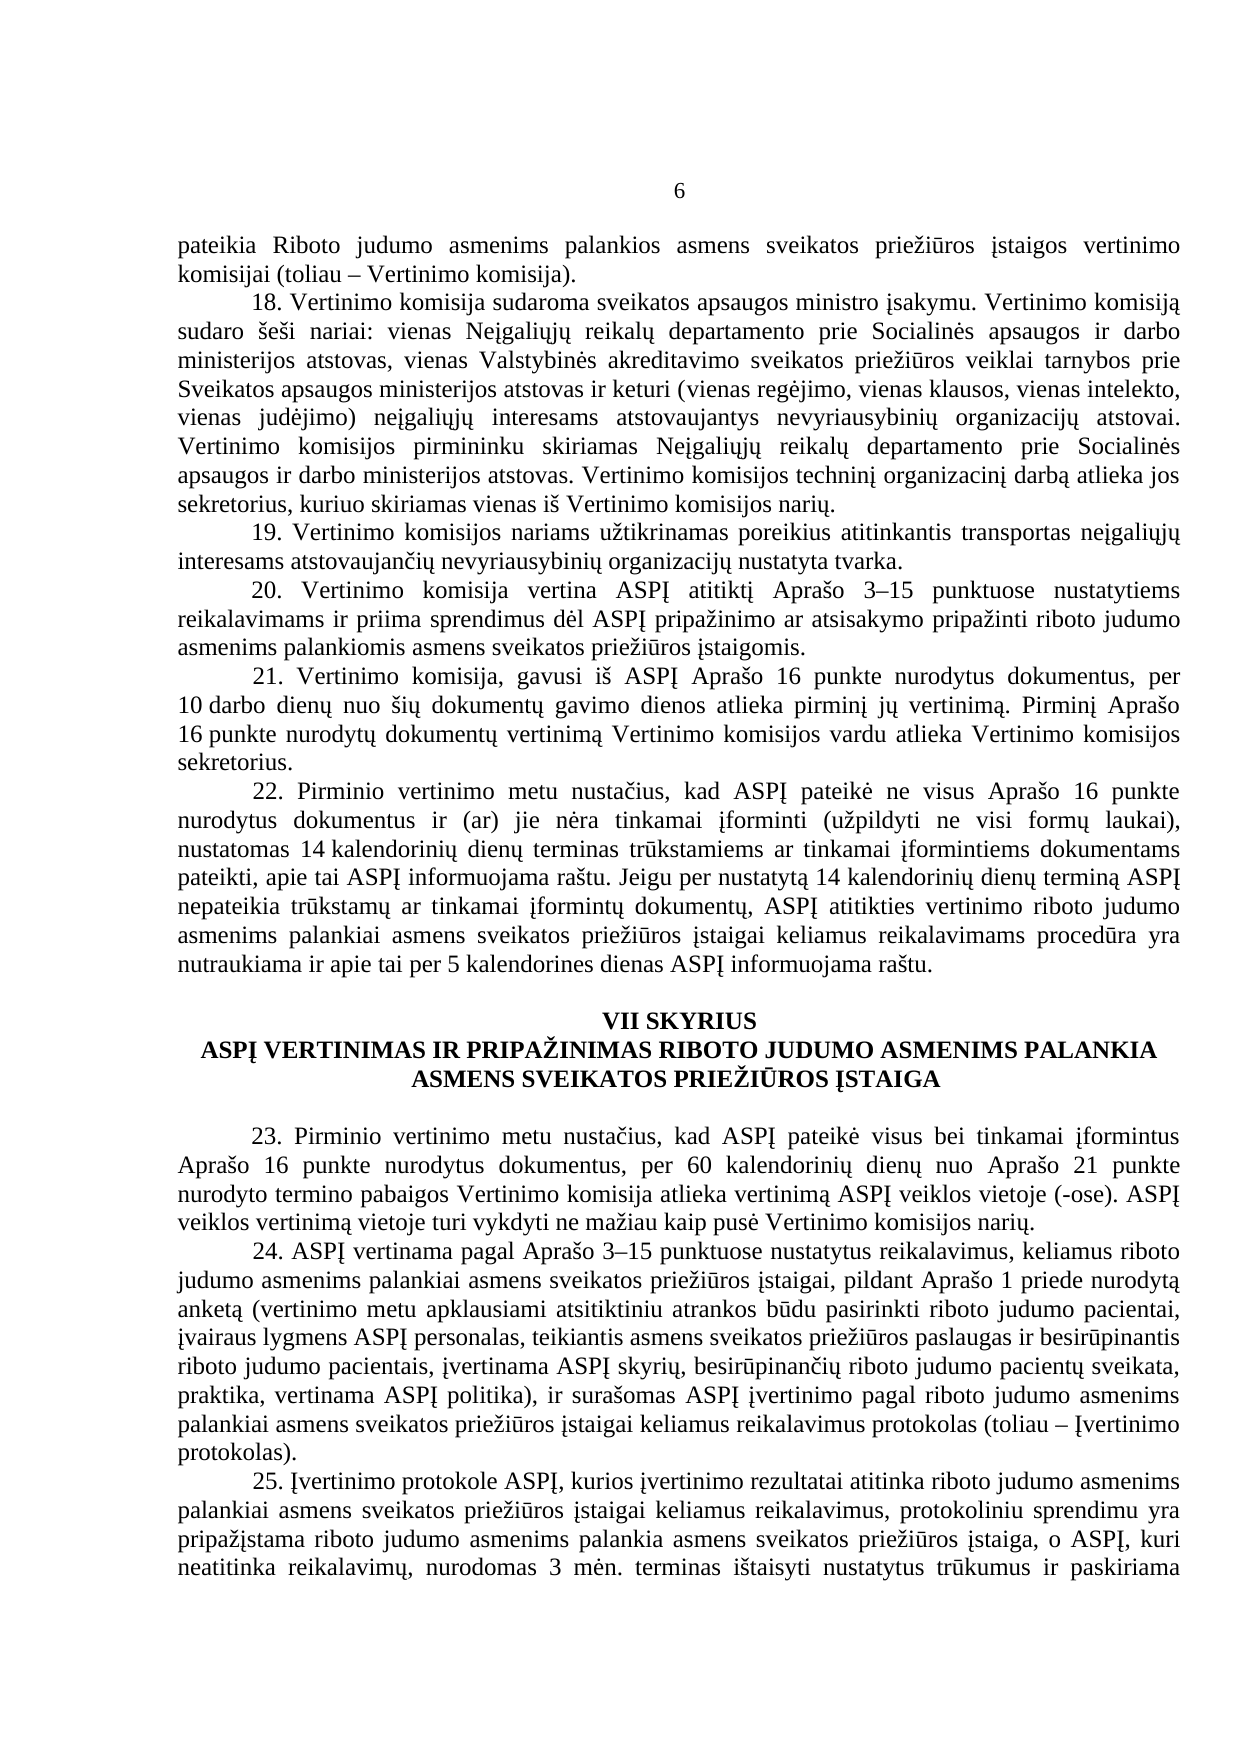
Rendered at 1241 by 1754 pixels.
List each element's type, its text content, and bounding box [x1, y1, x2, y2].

text 25. Įvertinimo protokole ASPĮ, kurios įvertinimo rezultatai atitinka riboto judumo asmenims palankiai asmens sveikatos priežiūros įstaigai keliamus reikalavimus, protokoliniu sprendimu yra pripažįstama riboto judumo asmenims palankia asmens sveikatos priežiūros įstaiga, o ASPĮ, kuri neatitinka reikalavimų, nurodomas 3 mėn. terminas ištaisyti nustatytus trūkumus ir paskiriama [177, 1466, 1181, 1581]
text 18. Vertinimo komisija sudaroma sveikatos apsaugos ministro įsakymu. Vertinimo komisiją sudaro šeši nariai: vienas Neįgaliųjų reikalų departamento prie Socialinės apsaugos ir darbo ministerijos atstovas, vienas Valstybinės akreditavimo sveikatos priežiūros veiklai tarnybos prie Sveikatos apsaugos ministerijos atstovas ir keturi (vienas regėjimo, vienas klausos, vienas intelekto, vienas judėjimo) neįgaliųjų interesams atstovaujantys nevyriausybinių organizacijų atstovai. Vertinimo komisijos pirmininku skiriamas Neįgaliųjų reikalų departamento prie Socialinės apsaugos ir darbo ministerijos atstovas. Vertinimo komisijos techninį organizacinį darbą atlieka jos sekretorius, kuriuo skiriamas vienas iš Vertinimo komisijos narių. [177, 287, 1181, 517]
text 19. Vertinimo komisijos nariams užtikrinamas poreikius atitinkantis transportas neįgaliųjų interesams atstovaujančių nevyriausybinių organizacijų nustatyta tvarka. [177, 517, 1181, 575]
text 24. ASPĮ vertinama pagal Aprašo 3–15 punktuose nustatytus reikalavimus, keliamus riboto judumo asmenims palankiai asmens sveikatos priežiūros įstaigai, pildant Aprašo 1 priede nurodytą anketą (vertinimo metu apklausiami atsitiktiniu atrankos būdu pasirinkti riboto judumo pacientai, įvairaus lygmens ASPĮ personalas, teikiantis asmens sveikatos priežiūros paslaugas ir besirūpinantis riboto judumo pacientais, įvertinama ASPĮ skyrių, besirūpinančių riboto judumo pacientų sveikata, praktika, vertinama ASPĮ politika), ir surašomas ASPĮ įvertinimo pagal riboto judumo asmenims palankiai asmens sveikatos priežiūros įstaigai keliamus reikalavimus protokolas (toliau – Įvertinimo protokolas). [177, 1236, 1181, 1466]
text VII SKYRIUS [177, 1006, 1181, 1035]
text 22. Pirminio vertinimo metu nustačius, kad ASPĮ pateikė ne visus Aprašo 16 punkte nurodytus dokumentus ir (ar) jie nėra tinkamai įforminti (užpildyti ne visi formų laukai), nustatomas 14 kalendorinių dienų terminas trūkstamiems ar tinkamai įformintiems dokumentams pateikti, apie tai ASPĮ informuojama raštu. Jeigu per nustatytą 14 kalendorinių dienų terminą ASPĮ nepateikia trūkstamų ar tinkamai įformintų dokumentų, ASPĮ atitikties vertinimo riboto judumo asmenims palankiai asmens sveikatos priežiūros įstaigai keliamus reikalavimams procedūra yra nutraukiama ir apie tai per 5 kalendorines dienas ASPĮ informuojama raštu. [177, 776, 1181, 977]
text 23. Pirminio vertinimo metu nustačius, kad ASPĮ pateikė visus bei tinkamai įformintus Aprašo 16 punkte nurodytus dokumentus, per 60 kalendorinių dienų nuo Aprašo 21 punkte nurodyto termino pabaigos Vertinimo komisija atlieka vertinimą ASPĮ veiklos vietoje (-ose). ASPĮ veiklos vertinimą vietoje turi vykdyti ne mažiau kaip pusė Vertinimo komisijos narių. [177, 1121, 1181, 1236]
text 20. Vertinimo komisija vertina ASPĮ atitiktį Aprašo 3–15 punktuose nustatytiems reikalavimams ir priima sprendimus dėl ASPĮ pripažinimo ar atsisakymo pripažinti riboto judumo asmenims palankiomis asmens sveikatos priežiūros įstaigomis. [177, 575, 1181, 661]
text 21. Vertinimo komisija, gavusi iš ASPĮ Aprašo 16 punkte nurodytus dokumentus, per 10 darbo dienų nuo šių dokumentų gavimo dienos atlieka pirminį jų vertinimą. Pirminį Aprašo 16 punkte nurodytų dokumentų vertinimą Vertinimo komisijos vardu atlieka Vertinimo komisijos sekretorius. [177, 661, 1181, 776]
text ASPĮ VERTINIMAS IR PRIPAŽINIMAS RIBOTO JUDUMO ASMENIMS PALANKIA ASMENS SVEIKATOS PRIEŽIŪROS ĮSTAIGA [177, 1035, 1181, 1092]
text pateikia Riboto judumo asmenims palankios asmens sveikatos priežiūros įstaigos vertinimo komisijai (toliau – Vertinimo komisija). [177, 230, 1181, 287]
